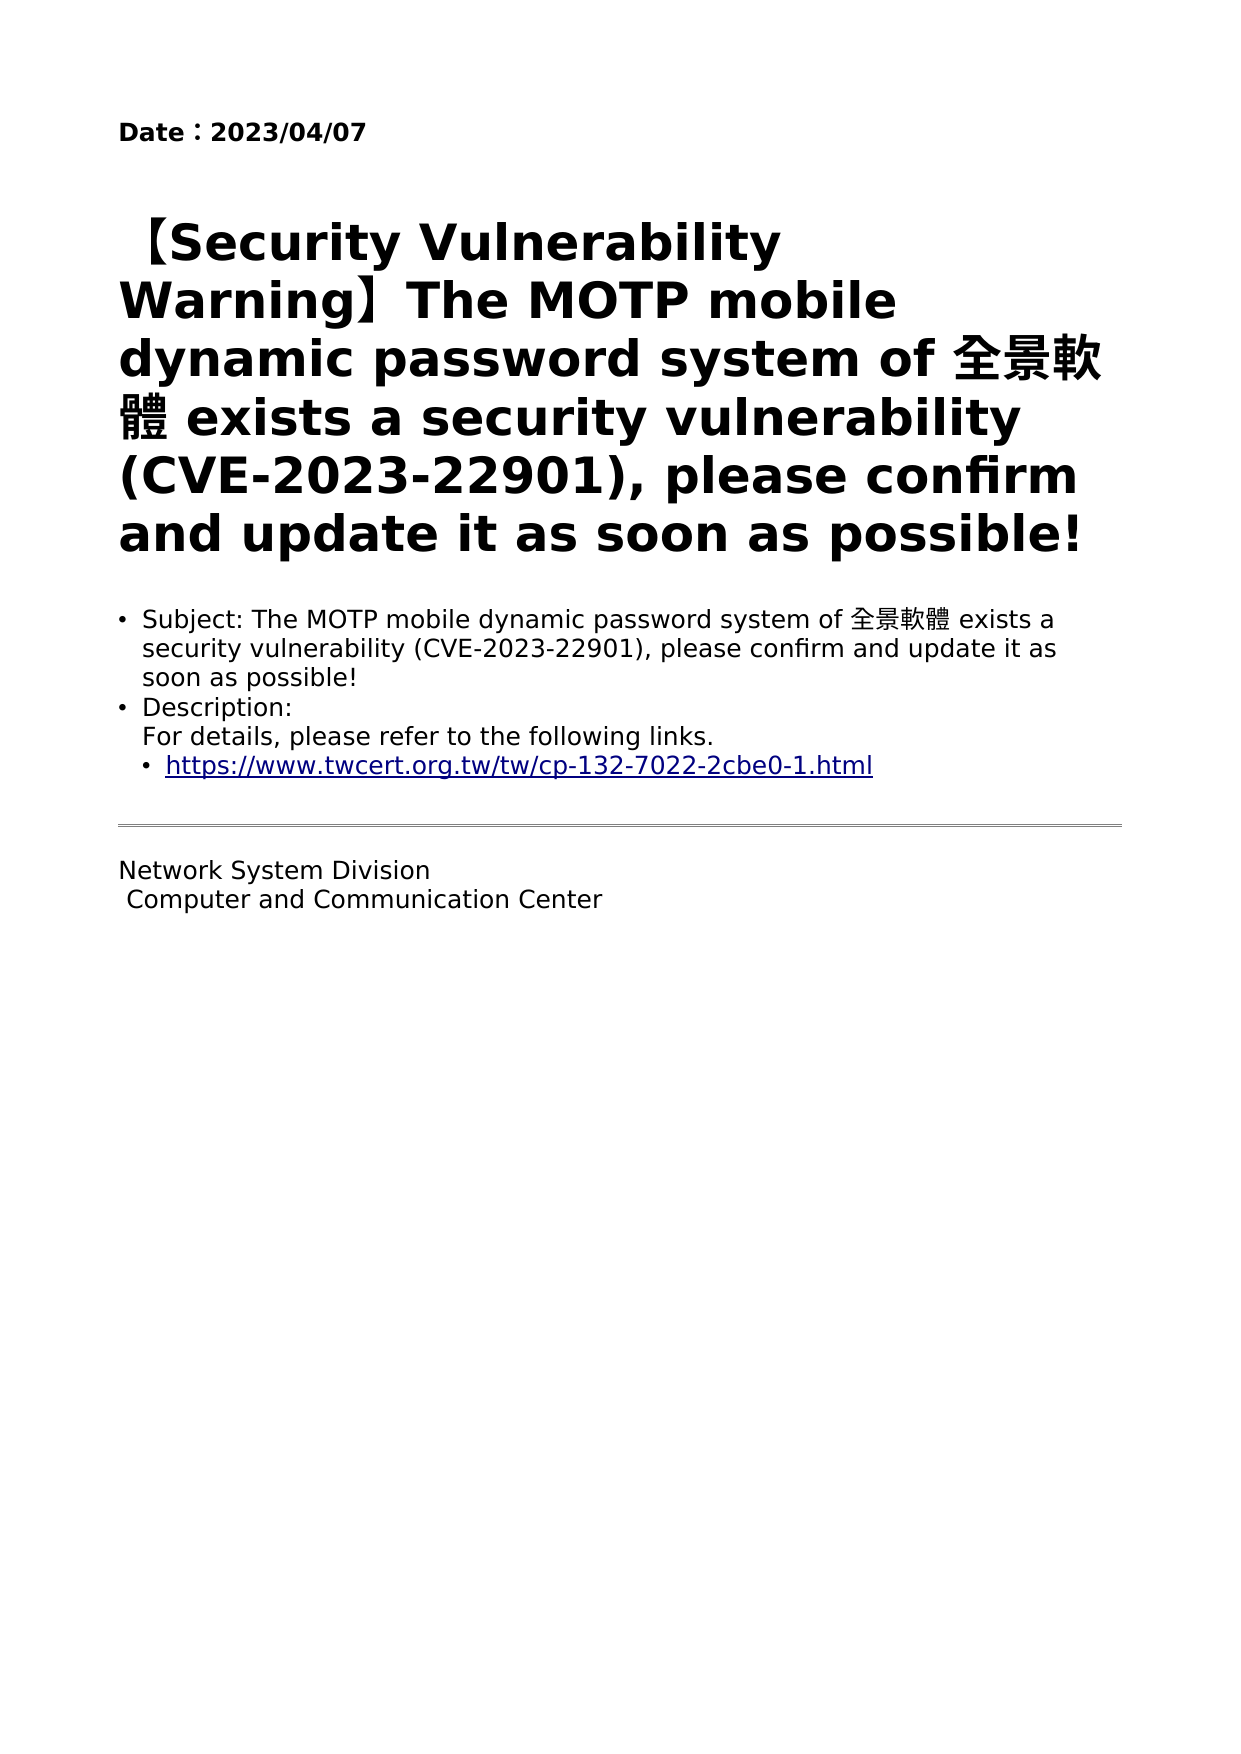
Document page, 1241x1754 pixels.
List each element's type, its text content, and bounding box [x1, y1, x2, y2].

text Network System Division Computer and Communication Center [118, 856, 1122, 914]
list Description: For details, please refer to the following links. [118, 693, 1122, 751]
list Subject: The MOTP mobile dynamic password system of 全景軟體 exists a security vulnerability (CVE-2023-22901), please confirm and update it as soon as possible! [118, 605, 1122, 693]
text Date：2023/04/07 [118, 118, 1122, 176]
list https://www.twcert.org.tw/tw/cp-132-7022-2cbe0-1.html [142, 751, 1122, 780]
subtitle 【Security Vulnerability Warning】The MOTP mobile dynamic password system of 全景軟體 exists a security vulnerability (CVE-2023-22901), please confirm and update it as soon as possible! [118, 214, 1122, 563]
